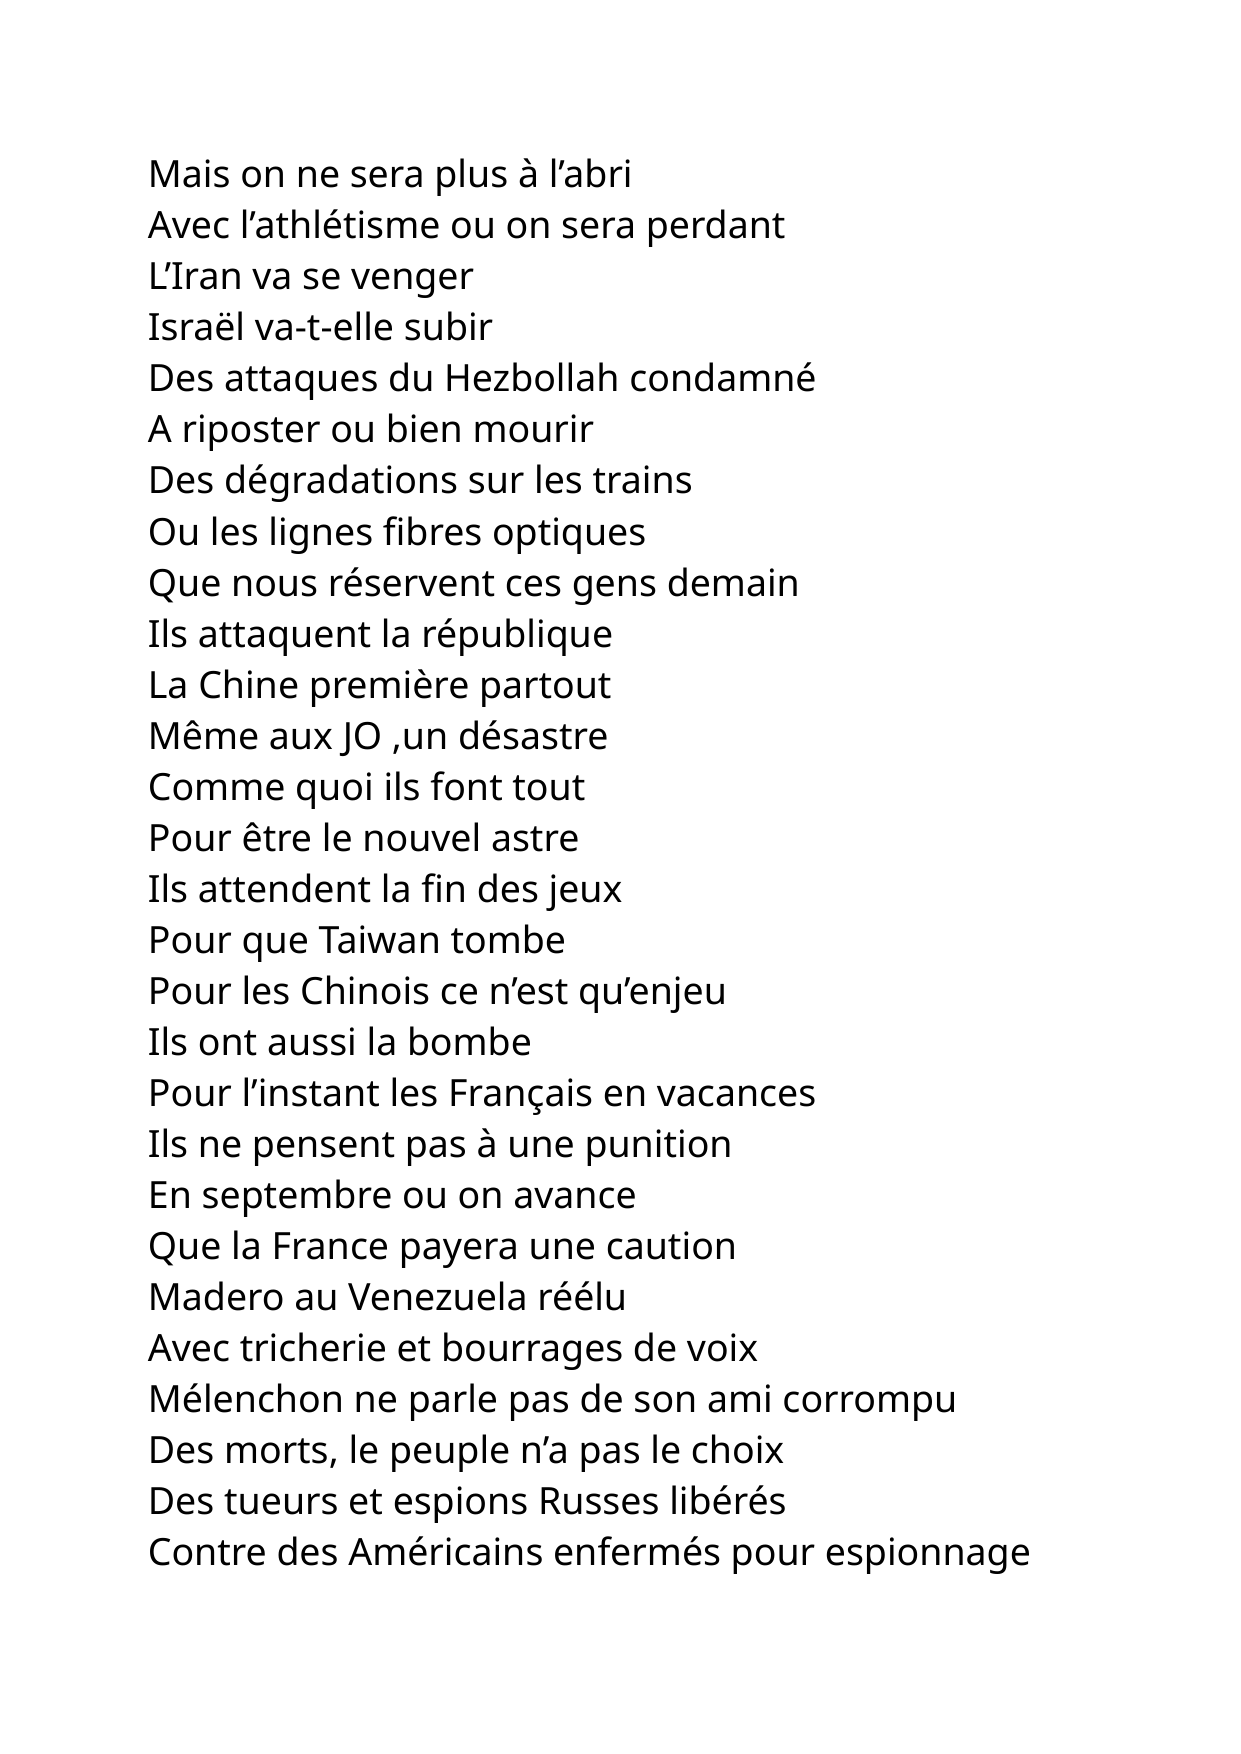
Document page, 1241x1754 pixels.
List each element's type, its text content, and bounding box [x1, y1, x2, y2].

text Des dégradations sur les trains [148, 454, 1093, 505]
text Avec l’athlétisme ou on sera perdant [148, 199, 1093, 250]
text Des attaques du Hezbollah condamné [148, 352, 1093, 403]
text En septembre ou on avance [148, 1168, 1093, 1219]
text L’Iran va se venger [148, 250, 1093, 301]
text Madero au Venezuela réélu [148, 1271, 1093, 1322]
text Que nous réservent ces gens demain [148, 556, 1093, 607]
text Pour que Taiwan tombe [148, 913, 1093, 964]
text Même aux JO ,un désastre [148, 709, 1093, 760]
text Contre des Américains enfermés pour espionnage [148, 1526, 1093, 1577]
text Que la France payera une caution [148, 1219, 1093, 1271]
text Ils attaquent la république [148, 607, 1093, 658]
text Pour les Chinois ce n’est qu’enjeu [148, 964, 1093, 1015]
text La Chine première partout [148, 658, 1093, 709]
text Mélenchon ne parle pas de son ami corrompu [148, 1373, 1093, 1424]
text Des morts, le peuple n’a pas le choix [148, 1424, 1093, 1475]
text Ils ont aussi la bombe [148, 1015, 1093, 1066]
text Mais on ne sera plus à l’abri [148, 148, 1093, 199]
text Avec tricherie et bourrages de voix [148, 1322, 1093, 1373]
text Des tueurs et espions Russes libérés [148, 1475, 1093, 1526]
text Comme quoi ils font tout [148, 760, 1093, 811]
text Israël va-t-elle subir [148, 301, 1093, 352]
text Pour l’instant les Français en vacances [148, 1066, 1093, 1117]
text Ils ne pensent pas à une punition [148, 1117, 1093, 1168]
text Pour être le nouvel astre [148, 811, 1093, 862]
text A riposter ou bien mourir [148, 403, 1093, 454]
text Ils attendent la fin des jeux [148, 862, 1093, 913]
text Ou les lignes fibres optiques [148, 505, 1093, 556]
